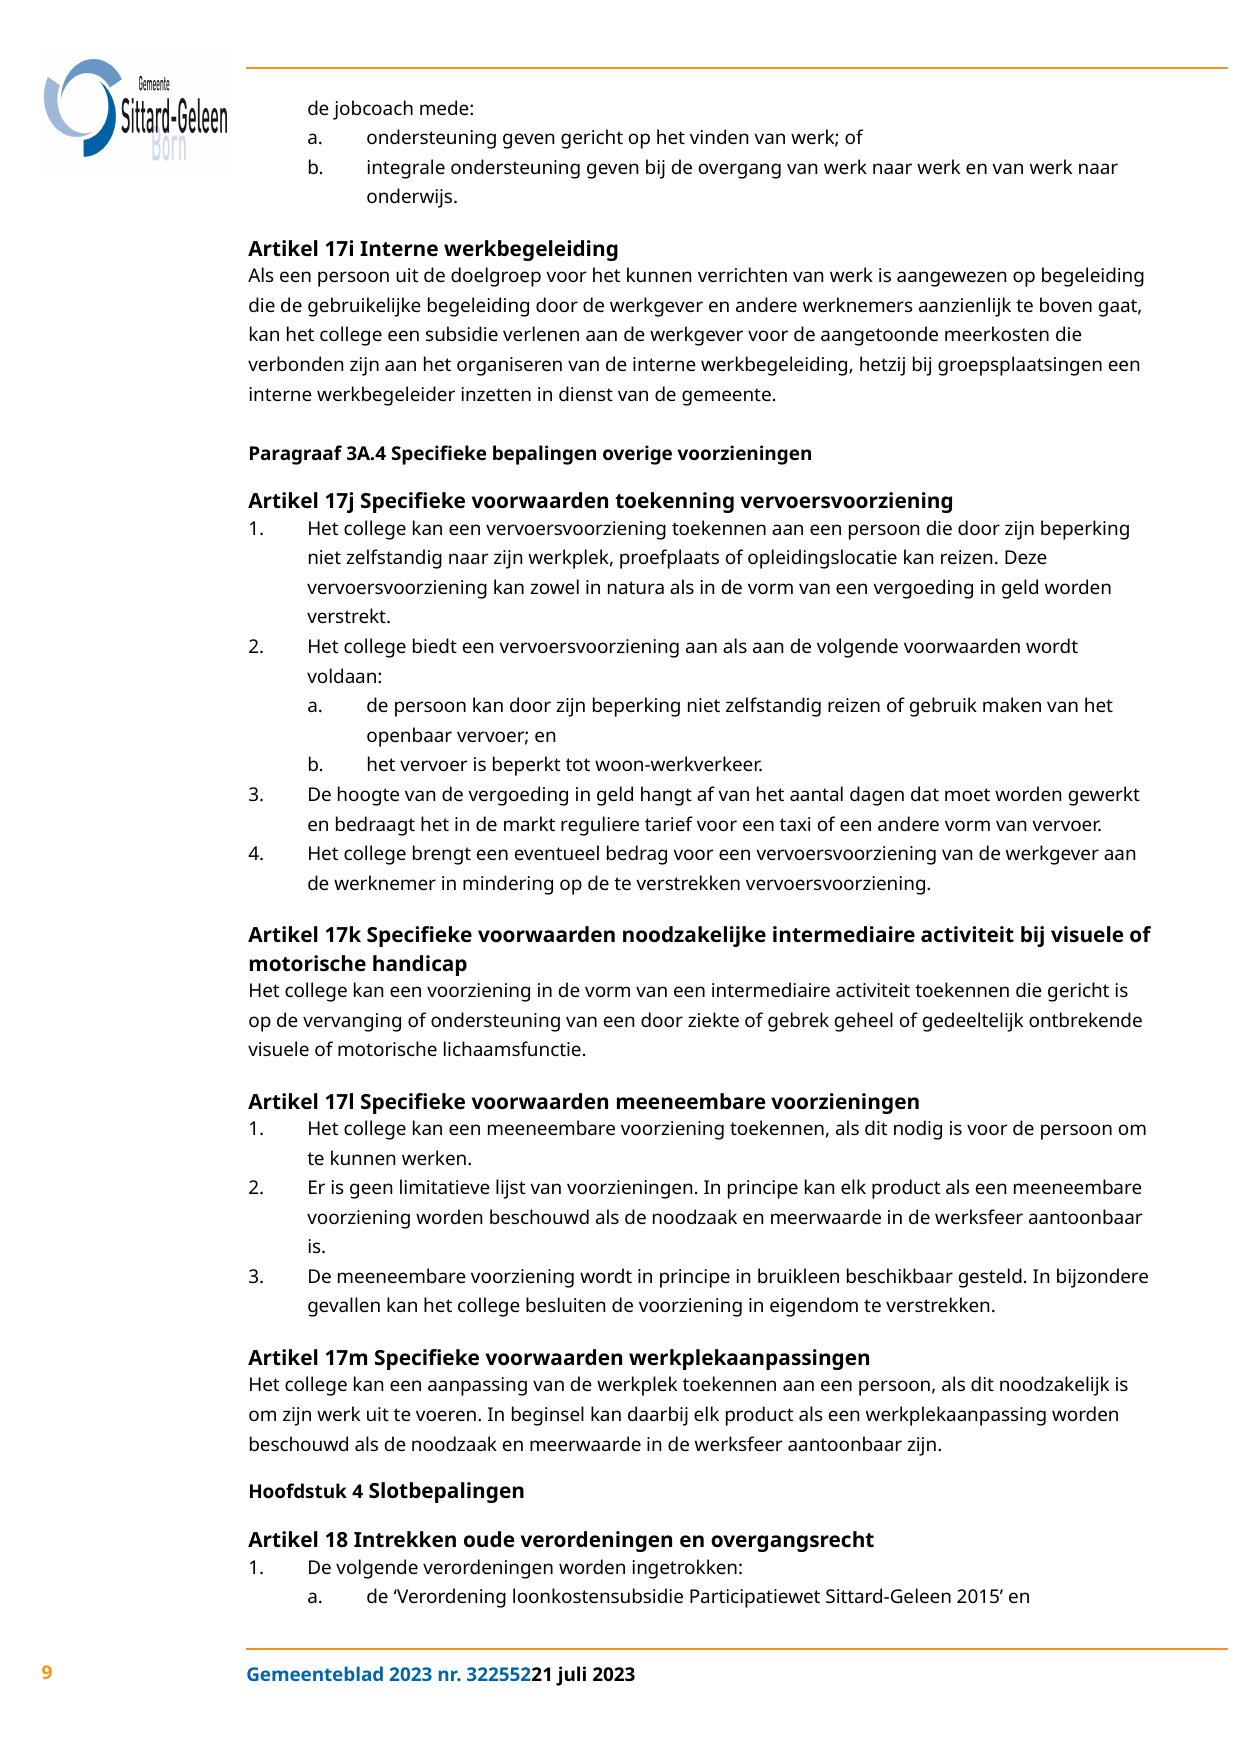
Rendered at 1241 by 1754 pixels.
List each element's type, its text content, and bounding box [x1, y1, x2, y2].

list Er is geen limitatieve lijst van voorzieningen. In principe kan elk product als een meeneembare voorziening worden beschouwd als de noodzaak en meerwaarde in de werksfeer aantoonbaar is. [248, 1174, 1152, 1259]
list De volgende verordeningen worden ingetrokken: [248, 1554, 1152, 1580]
text Artikel 18 Intrekken oude verordeningen en overgangsrecht [248, 1526, 1152, 1554]
text Artikel 17i Interne werkbegeleiding [248, 234, 1152, 262]
picture [41, 47, 231, 172]
list Het college brengt een eventueel bedrag voor een vervoersvoorziening van de werkgever aan de werknemer in mindering op de te verstrekken vervoersvoorziening. [248, 840, 1152, 896]
list De meeneembare voorziening wordt in principe in bruikleen beschikbaar gesteld. In bijzondere gevallen kan het college besluiten de voorziening in eigendom te verstrekken. [248, 1263, 1152, 1318]
list de jobcoach mede: [248, 95, 1152, 121]
list de ‘Verordening loonkostensubsidie Participatiewet Sittard-Geleen 2015’ en [307, 1584, 1152, 1609]
list de persoon kan door zijn beperking niet zelfstandig reizen of gebruik maken van het openbaar vervoer; en [307, 692, 1152, 748]
text Artikel 17j Specifieke voorwaarden toekenning vervoersvoorziening [248, 486, 1152, 515]
list het vervoer is beperkt tot woon-werkverkeer. [307, 752, 1152, 777]
text Artikel 17m Specifieke voorwaarden werkplekaanpassingen [248, 1343, 1152, 1372]
list Het college kan een vervoersvoorziening toekennen aan een persoon die door zijn beperking niet zelfstandig naar zijn werkplek, proefplaats of opleidingslocatie kan reizen. Deze vervoersvoorziening kan zowel in natura als in de vorm van een vergoeding in geld worden verstrekt. [248, 515, 1152, 629]
text Artikel 17l Specifieke voorwaarden meeneembare voorzieningen [248, 1087, 1152, 1115]
text Paragraaf 3A.4 Specifieke bepalingen overige voorzieningen [248, 440, 1152, 466]
list De hoogte van de vergoeding in geld hangt af van het aantal dagen dat moet worden gewerkt en bedraagt het in de markt reguliere tarief voor een taxi of een andere vorm van vervoer. [248, 781, 1152, 836]
list integrale ondersteuning geven bij de overgang van werk naar werk en van werk naar onderwijs. [307, 154, 1152, 209]
text Het college kan een voorziening in de vorm van een intermediaire activiteit toekennen die gericht is op de vervanging of ondersteuning van een door ziekte of gebrek geheel of gedeeltelijk ontbrekende visuele of motorische lichaamsfunctie. [248, 977, 1152, 1062]
text Het college kan een aanpassing van de werkplek toekennen aan een persoon, als dit noodzakelijk is om zijn werk uit te voeren. In beginsel kan daarbij elk product als een werkplekaanpassing worden beschouwd als de noodzaak en meerwaarde in de werksfeer aantoonbaar zijn. [248, 1372, 1152, 1456]
text Artikel 17k Specifieke voorwaarden noodzakelijke intermediaire activiteit bij visuele of motorische handicap [248, 920, 1152, 977]
text Als een persoon uit de doelgroep voor het kunnen verrichten van werk is aangewezen op begeleiding die de gebruikelijke begeleiding door de werkgever en andere werknemers aanzienlijk te boven gaat, kan het college een subsidie verlenen aan de werkgever voor de aangetoonde meerkosten die verbonden zijn aan het organiseren van de interne werkbegeleiding, hetzij bij groepsplaatsingen een interne werkbegeleider inzetten in dienst van de gemeente. [248, 262, 1152, 406]
list Het college biedt een vervoersvoorziening aan als aan de volgende voorwaarden wordt voldaan: [248, 633, 1152, 688]
list Het college kan een meeneembare voorziening toekennen, als dit nodig is voor de persoon om te kunnen werken. [248, 1115, 1152, 1171]
list ondersteuning geven gericht op het vinden van werk; of [307, 124, 1152, 150]
text Hoofdstuk 4 Slotbepalingen [248, 1476, 1152, 1505]
